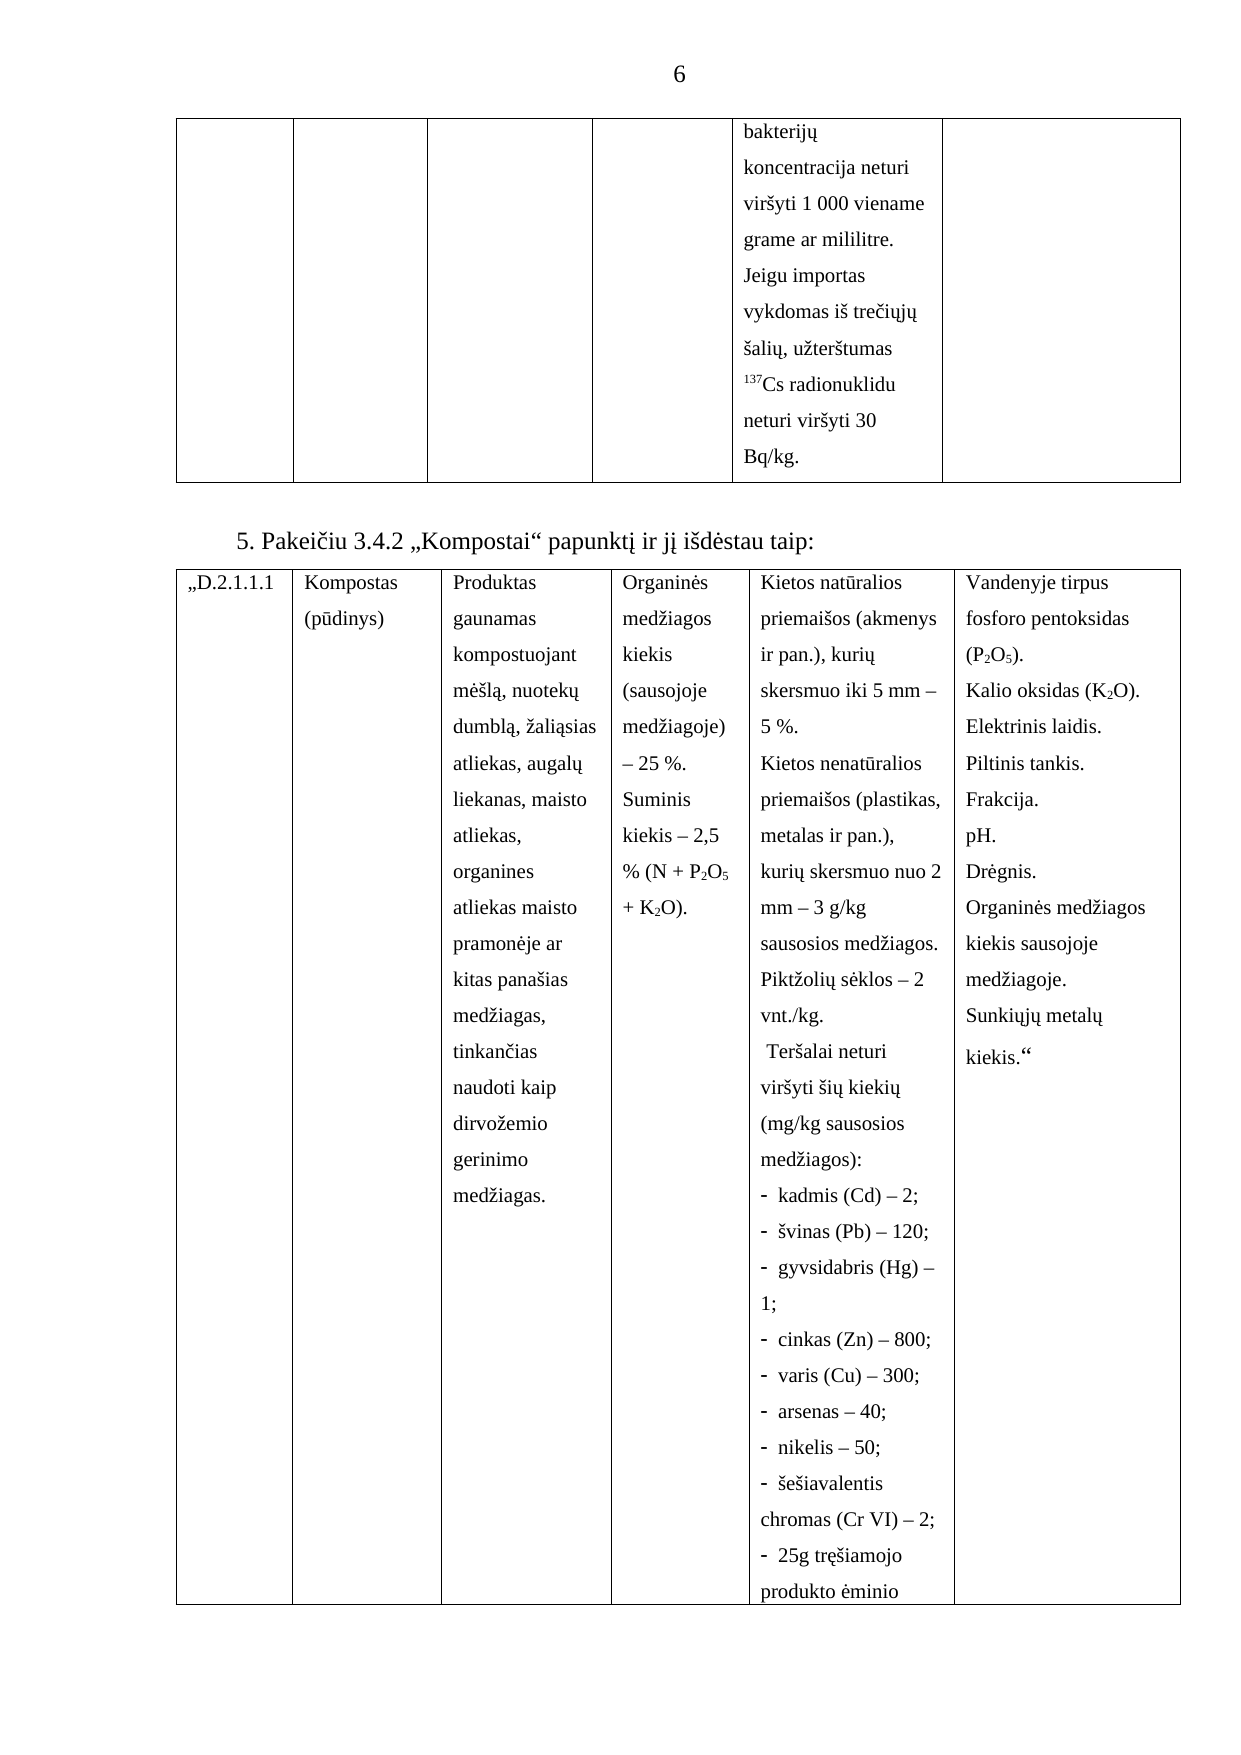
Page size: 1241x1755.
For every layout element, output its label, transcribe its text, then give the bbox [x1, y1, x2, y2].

table_cell [943, 119, 1180, 482]
table_cell [593, 119, 732, 482]
table_cell [428, 119, 592, 482]
table_header „D.2.1.1.1 [177, 570, 292, 1603]
text 5. Pakeičiu 3.4.2 „Kompostai“ papunktį ir jį išdėstau taip: [236, 526, 1181, 555]
table_header Kompostas (pūdinys) [293, 570, 441, 1603]
table_cell [294, 119, 427, 482]
table_header Vandenyje tirpus fosforo pentoksidas (P2O5). Kalio oksidas (K2O). Elektrinis laidis. Piltinis tankis. Frakcija. pH. Drėgnis. Organinės medžiagos kiekis sausojoje medžiagoje. Sunkiųjų metalų kiekis.“ [955, 570, 1180, 1603]
table_cell bakterijų koncentracija neturi viršyti 1 000 viename grame ar mililitre. Jeigu importas vykdomas iš trečiųjų šalių, užterštumas 137Cs radionuklidu neturi viršyti 30 Bq/kg. [733, 119, 942, 482]
table_header Organinės medžiagos kiekis (sausojoje medžiagoje) – 25 %. Suminis kiekis – 2,5 % (N + P2O5 + K2O). [612, 570, 749, 1603]
table_header Kietos natūralios priemaišos (akmenys ir pan.), kurių skersmuo iki 5 mm – 5 %. Kietos nenatūralios priemaišos (plastikas, metalas ir pan.), kurių skersmuo nuo 2 mm – 3 g/kg sausosios medžiagos. Piktžolių sėklos – 2 vnt./kg. Teršalai neturi viršyti šių kiekių (mg/kg sausosios medžiagos): kadmis (Cd) – 2; švinas (Pb) – 120; gyvsidabris (Hg) – 1; cinkas (Zn) – 800; varis (Cu) – 300; arsenas – 40; nikelis – 50; šešiavalentis chromas (Cr VI) – 2; 25g tręšiamojo produkto ėminio [750, 570, 954, 1603]
table_cell [177, 119, 293, 482]
table_header Produktas gaunamas kompostuojant mėšlą, nuotekų dumblą, žaliąsias atliekas, augalų liekanas, maisto atliekas, organines atliekas maisto pramonėje ar kitas panašias medžiagas, tinkančias naudoti kaip dirvožemio gerinimo medžiagas. [442, 570, 611, 1603]
